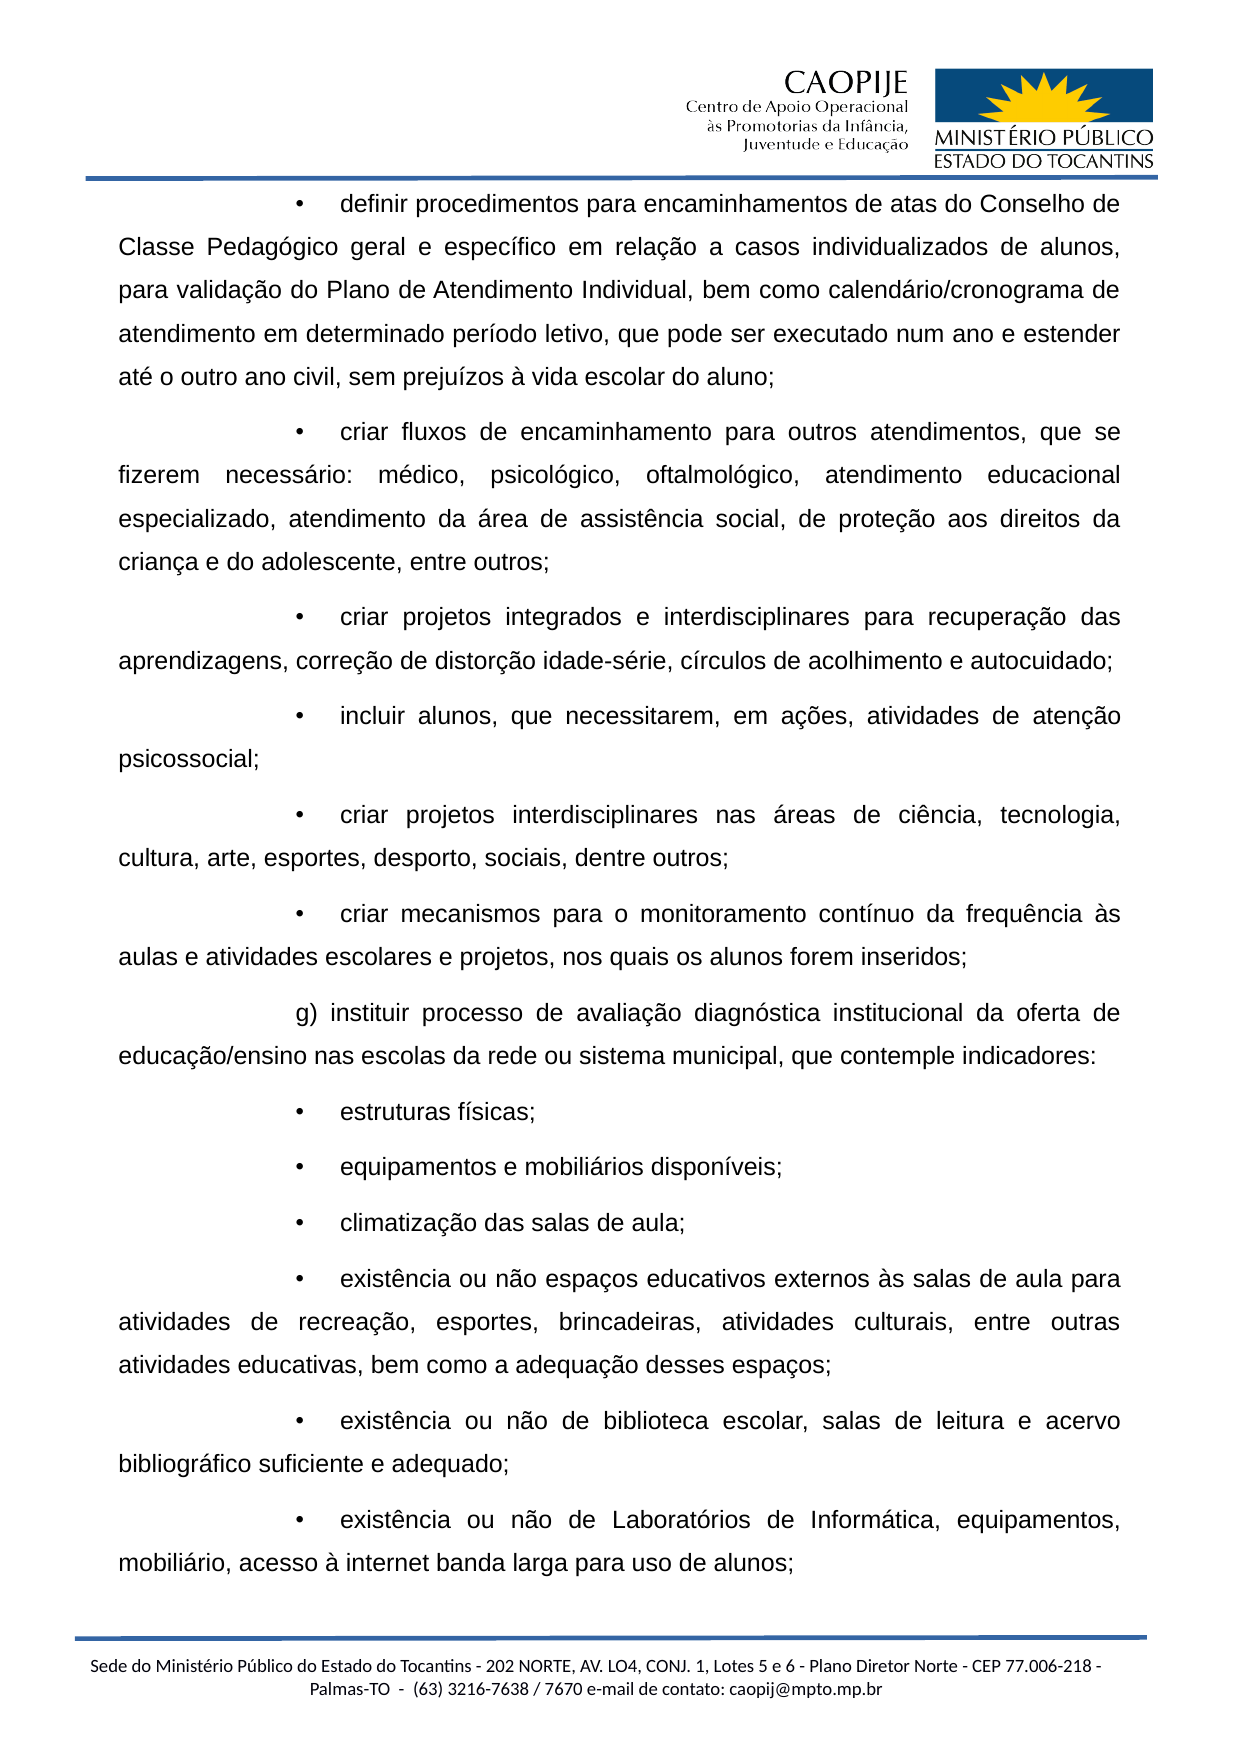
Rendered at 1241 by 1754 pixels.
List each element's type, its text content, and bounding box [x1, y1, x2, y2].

list definir procedimentos para encaminhamentos de atas do Conselho de Classe Pedagógico geral e específico em relação a casos individualizados de alunos, para validação do Plano de Atendimento Individual, bem como calendário/cronograma de atendimento em determinado período letivo, que pode ser executado num ano e estender até o outro ano civil, sem prejuízos à vida escolar do aluno; [118, 189, 1122, 390]
picture [669, 59, 1158, 175]
list climatização das salas de aula; [118, 1208, 1122, 1237]
list equipamentos e mobiliários disponíveis; [118, 1152, 1122, 1181]
list existência ou não de biblioteca escolar, salas de leitura e acervo bibliográfico suficiente e adequado; [118, 1406, 1122, 1478]
list existência ou não espaços educativos externos às salas de aula para atividades de recreação, esportes, brincadeiras, atividades culturais, entre outras atividades educativas, bem como a adequação desses espaços; [118, 1264, 1122, 1379]
list criar projetos interdisciplinares nas áreas de ciência, tecnologia, cultura, arte, esportes, desporto, sociais, dentre outros; [118, 800, 1122, 872]
list criar mecanismos para o monitoramento contínuo da frequência às aulas e atividades escolares e projetos, nos quais os alunos forem inseridos; [118, 899, 1122, 971]
list estruturas físicas; [118, 1097, 1122, 1125]
text g) instituir processo de avaliação diagnóstica institucional da oferta de educação/ensino nas escolas da rede ou sistema municipal, que contemple indicadores: [118, 998, 1122, 1070]
list existência ou não de Laboratórios de Informática, equipamentos, mobiliário, acesso à internet banda larga para uso de alunos; [118, 1504, 1122, 1577]
list criar fluxos de encaminhamento para outros atendimentos, que se fizerem necessário: médico, psicológico, oftalmológico, atendimento educacional especializado, atendimento da área de assistência social, de proteção aos direitos da criança e do adolescente, entre outros; [118, 417, 1122, 576]
list criar projetos integrados e interdisciplinares para recuperação das aprendizagens, correção de distorção idade-série, círculos de acolhimento e autocuidado; [118, 602, 1122, 674]
list incluir alunos, que necessitarem, em ações, atividades de atenção psicossocial; [118, 701, 1122, 773]
